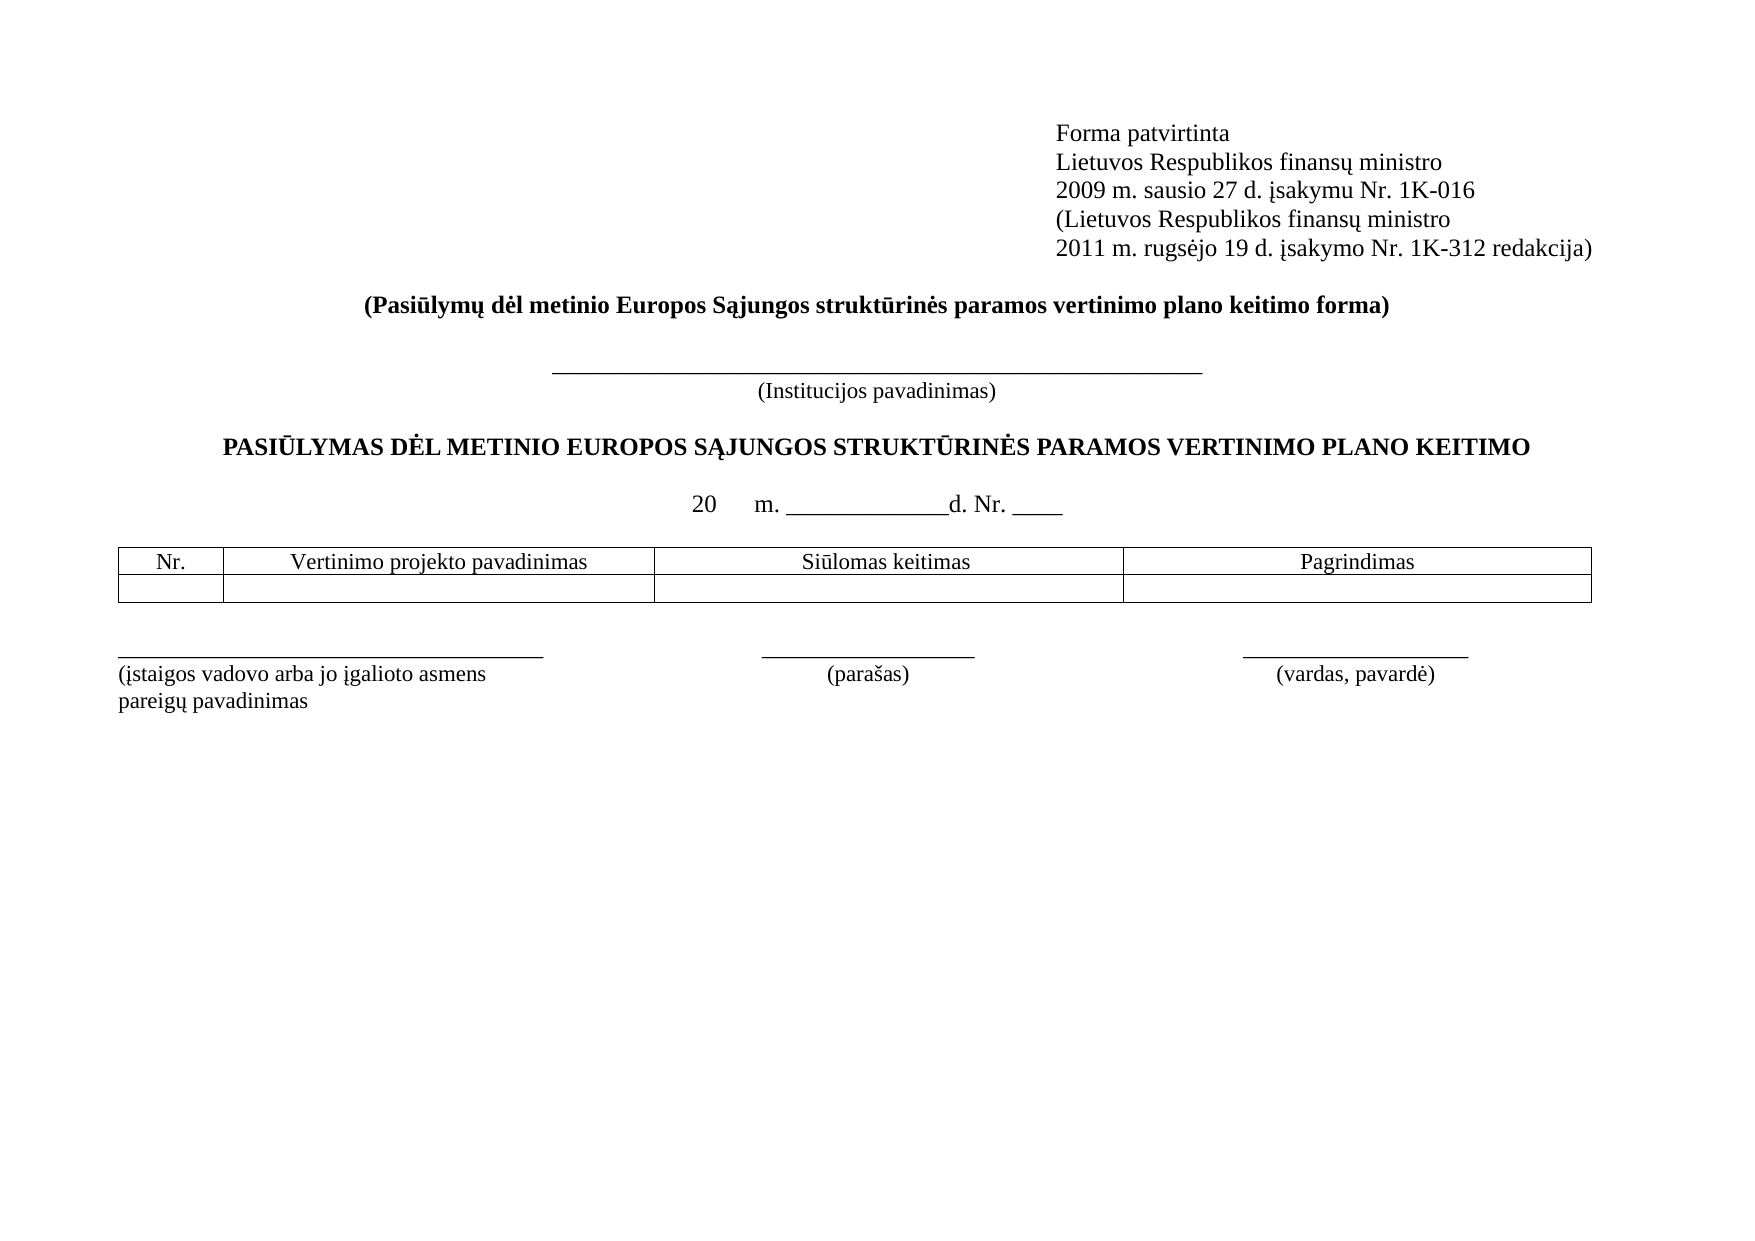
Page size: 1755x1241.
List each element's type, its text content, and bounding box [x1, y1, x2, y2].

table_header Nr. [119, 548, 223, 574]
text Lietuvos Respublikos finansų ministro [1056, 147, 1636, 176]
text 2009 m. sausio 27 d. įsakymu Nr. 1K-016 [1056, 176, 1636, 204]
table_cell [224, 575, 654, 602]
table_cell [1124, 575, 1591, 602]
text (įstaigos vadovo arba jo įgalioto asmens (parašas) (vardas, pavardė) [118, 660, 1636, 687]
text (Lietuvos Respublikos finansų ministro [1056, 204, 1636, 233]
text Forma patvirtinta [1056, 118, 1636, 147]
text __________________________________ _________________ __________________ [118, 632, 1636, 660]
text ____________________________________________________ [118, 348, 1636, 377]
table_header Pagrindimas [1124, 548, 1591, 574]
table_header Vertinimo projekto pavadinimas [224, 548, 654, 574]
text (Pasiūlymų dėl metinio Europos Sąjungos struktūrinės paramos vertinimo plano keitimo forma) [118, 291, 1636, 319]
text 2011 m. rugsėjo 19 d. įsakymo Nr. 1K-312 redakcija) [1056, 233, 1636, 262]
text PASIŪLYMAS DĖL METINIO EUROPOS SĄJUNGOS STRUKTŪRINĖS PARAMOS VERTINIMO PLANO KEITIMO [118, 432, 1636, 461]
table_cell [655, 575, 1123, 602]
table_header Siūlomas keitimas [655, 548, 1123, 574]
text (Institucijos pavadinimas) [118, 377, 1636, 403]
text pareigų pavadinimas [118, 687, 1636, 713]
table_cell [119, 575, 223, 602]
text 20 m. _____________d. Nr. ____ [118, 489, 1636, 518]
